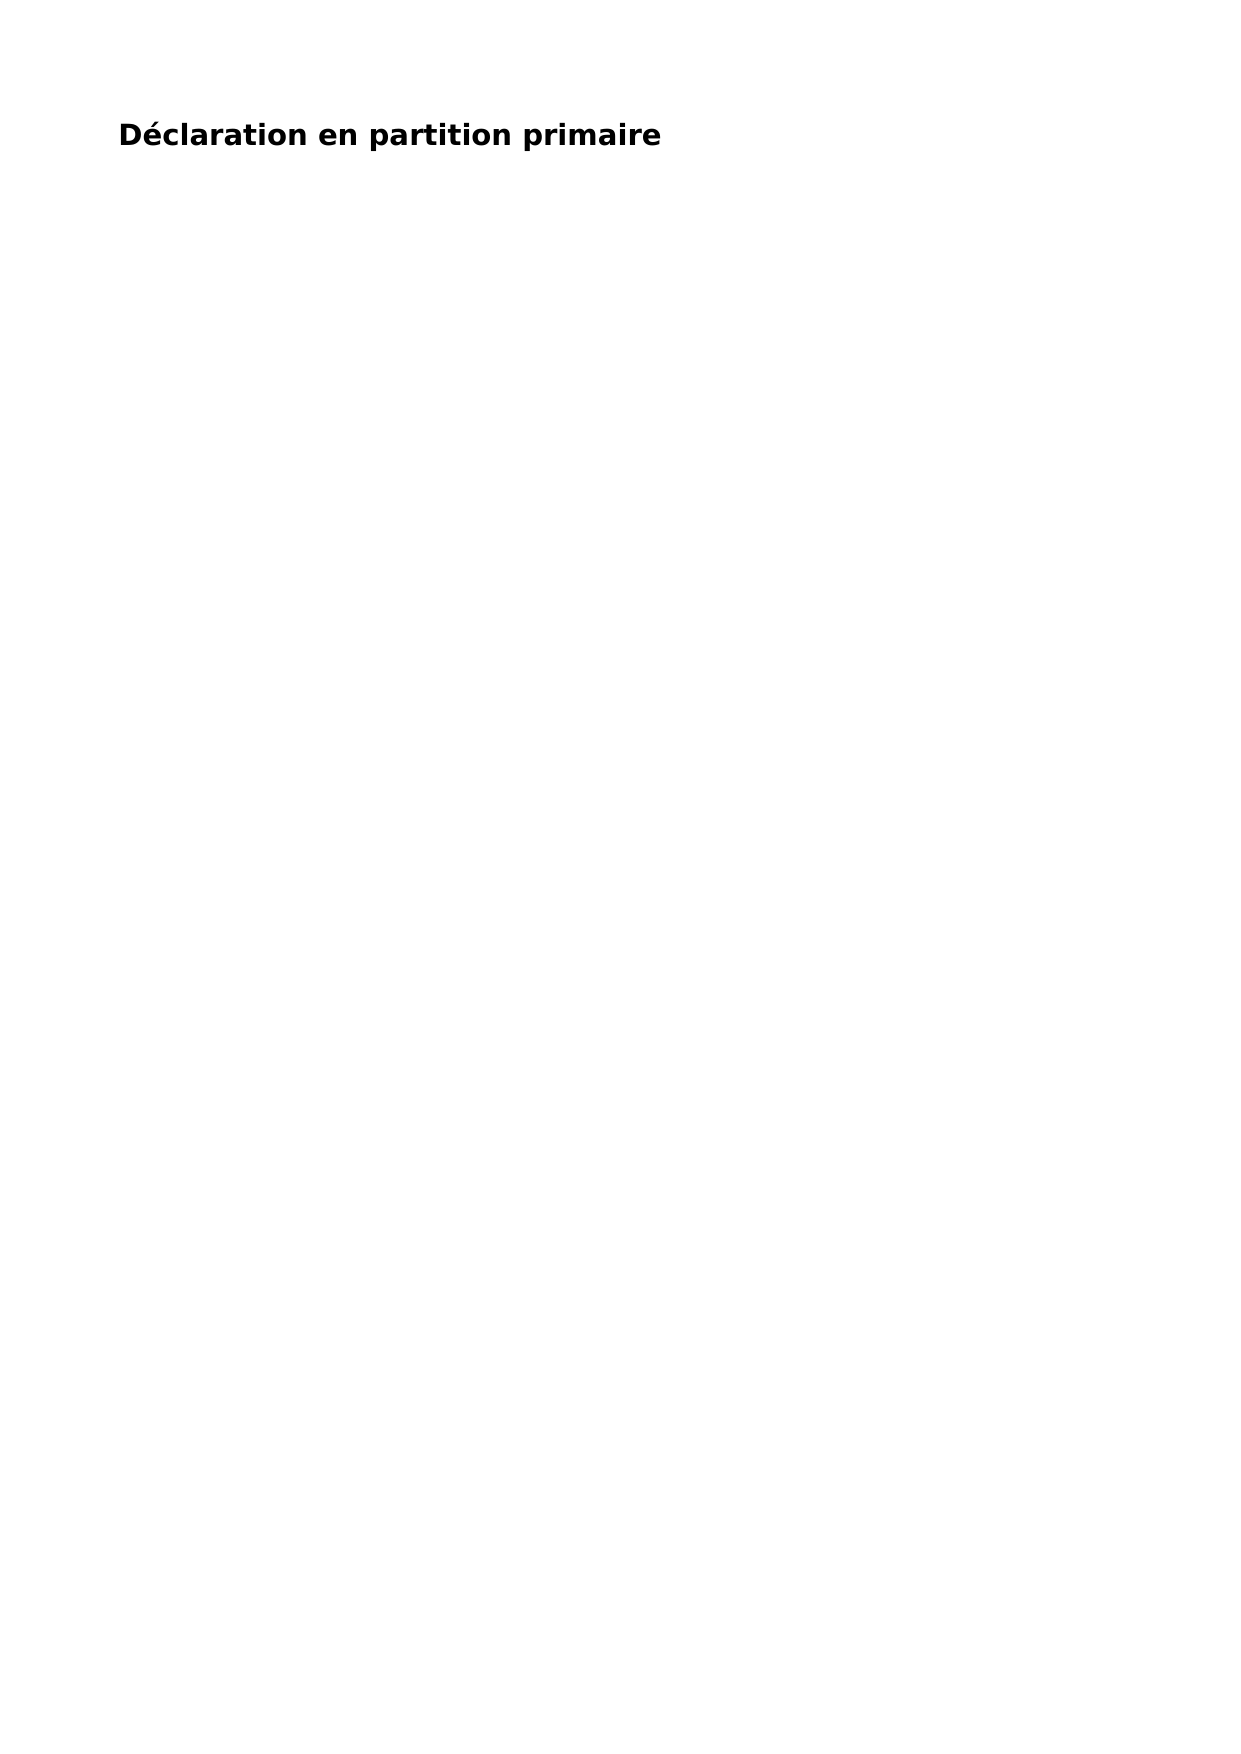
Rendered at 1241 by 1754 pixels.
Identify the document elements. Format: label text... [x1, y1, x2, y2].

subtitle Déclaration en partition primaire [118, 118, 1122, 152]
